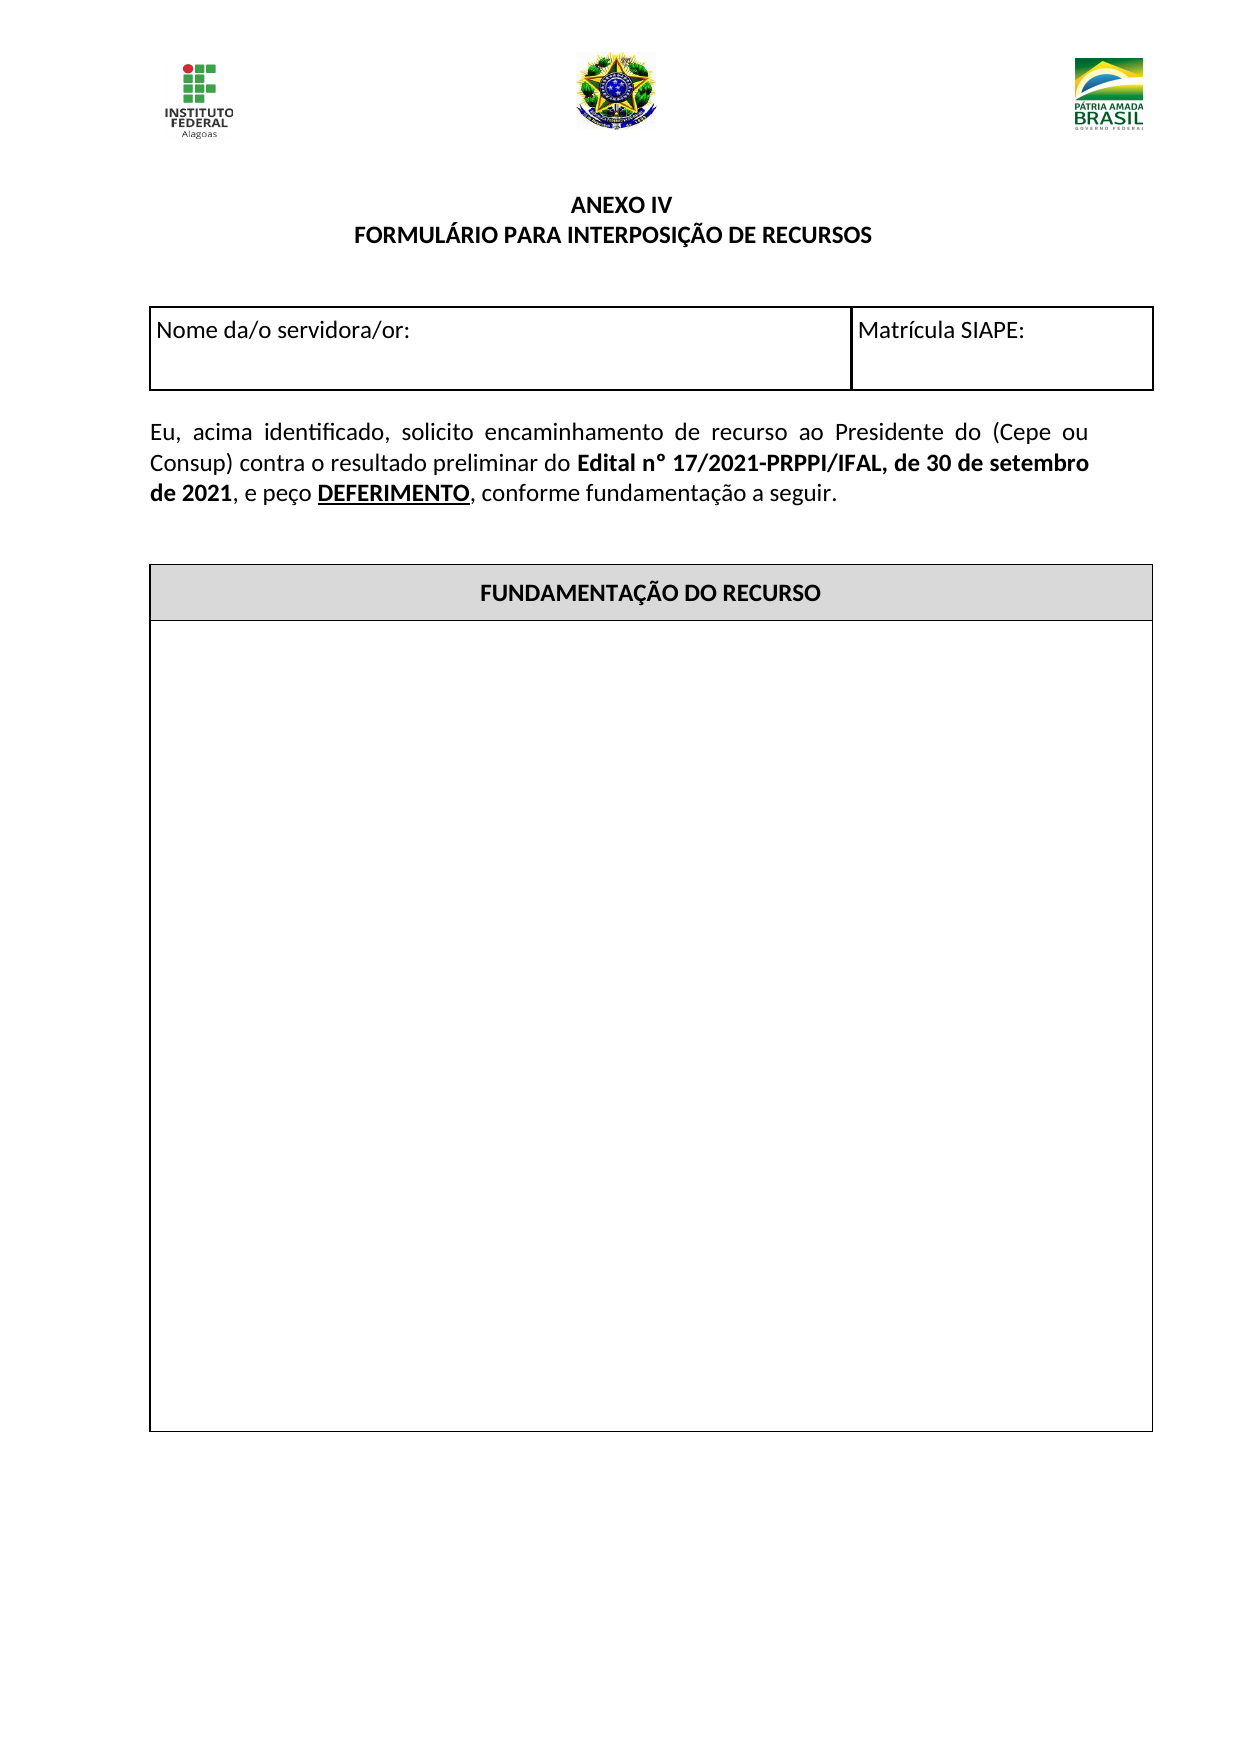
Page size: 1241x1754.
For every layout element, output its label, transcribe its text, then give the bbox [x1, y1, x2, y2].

picture [164, 63, 233, 139]
text ANEXO IV [150, 189, 1018, 219]
picture [1075, 58, 1144, 130]
text Eu, acima identificado, solicito encaminhamento de recurso ao Presidente do (Cepe ou Consup) contra o resultado preliminar do Edital nº 17/2021-PRPPI/IFAL, de 30 de setembro de 2021, e peço DEFERIMENTO, conforme fundamentação a seguir. [150, 416, 1090, 508]
picture [576, 52, 657, 130]
table_header Nome da/o servidora/or: [151, 308, 850, 389]
text FORMULÁRIO PARA INTERPOSIÇÃO DE RECURSOS [209, 219, 1018, 250]
table_header FUNDAMENTAÇÃO DO RECURSO [151, 565, 1152, 620]
table_header Matrícula SIAPE: [853, 308, 1152, 389]
table_cell [151, 621, 1152, 1431]
